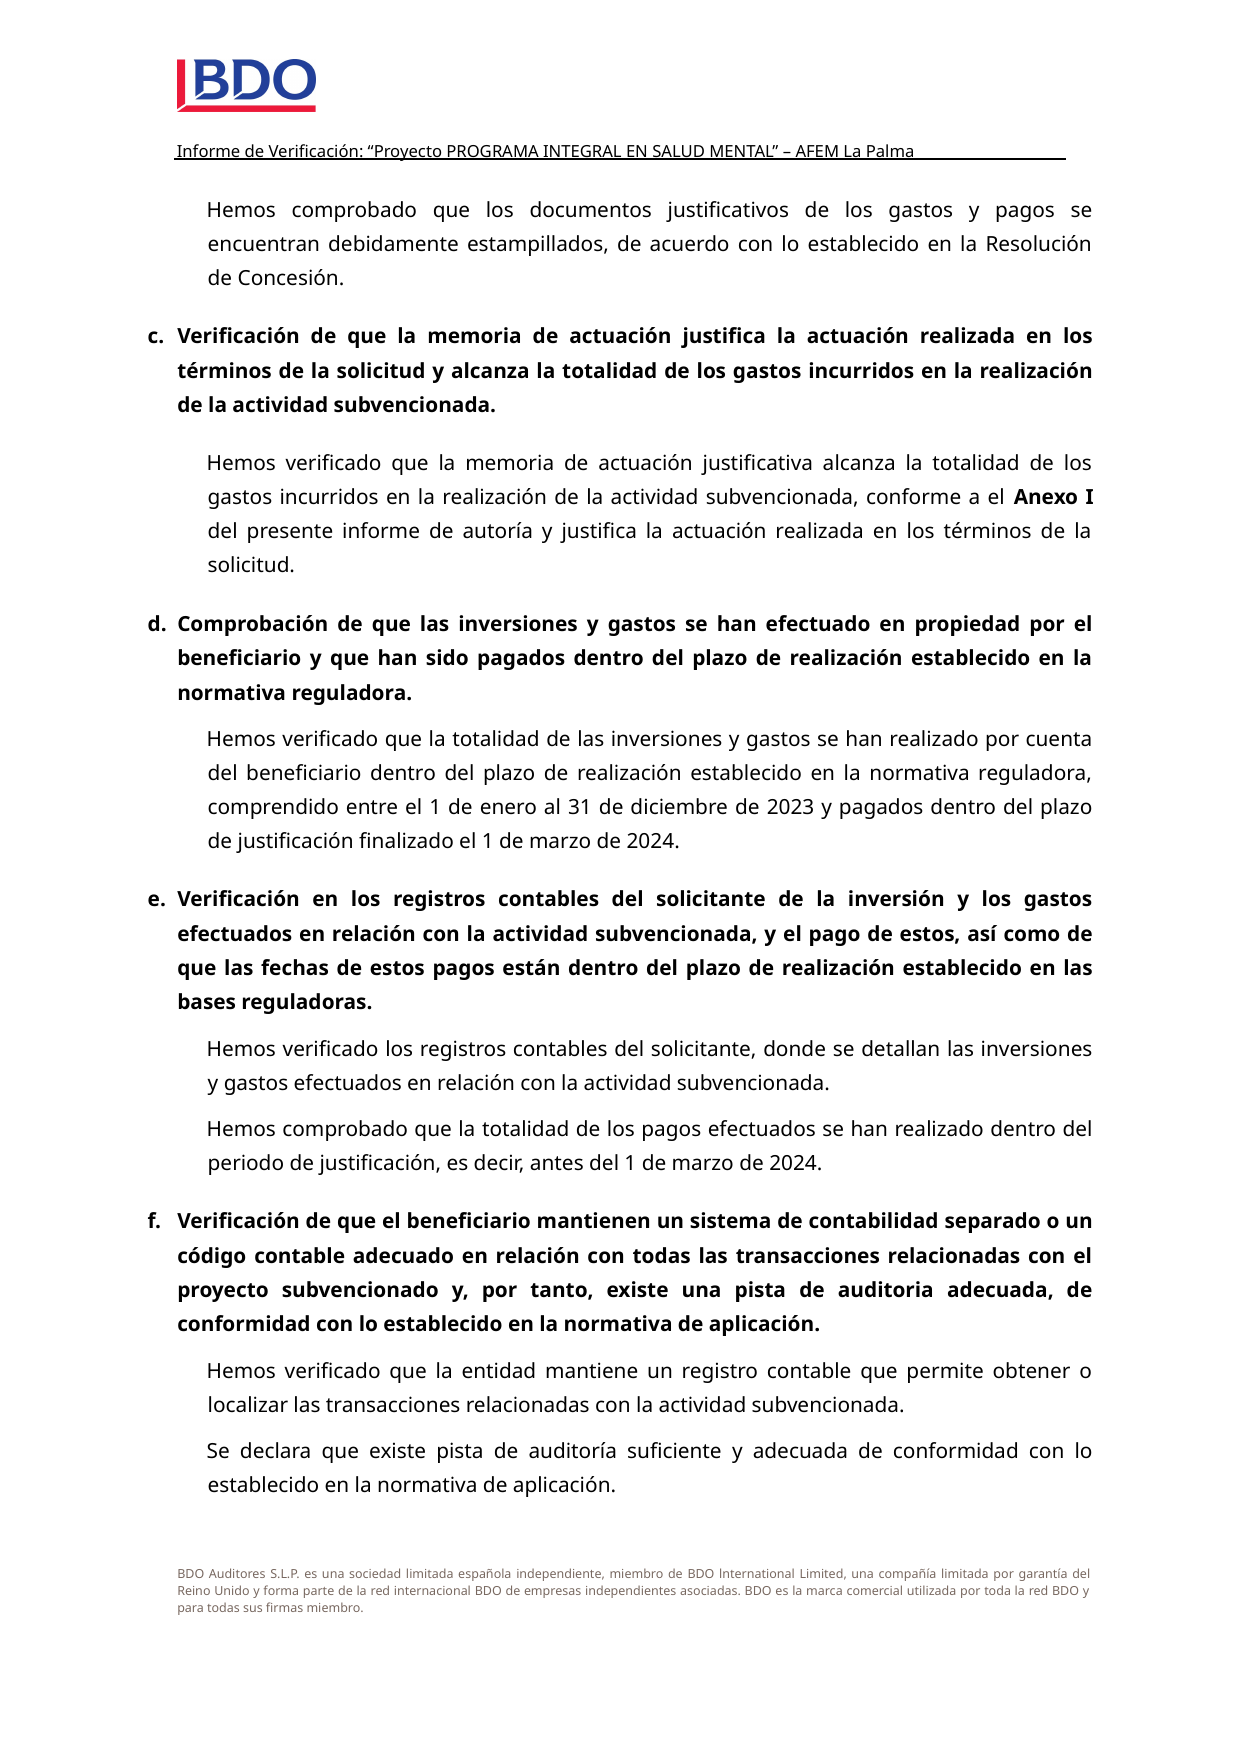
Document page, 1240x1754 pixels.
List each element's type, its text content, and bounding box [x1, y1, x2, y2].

list Verificación en los registros contables del solicitante de la inversión y los gastos efectuados en relación con la actividad subvencionada, y el pago de estos, así como de que las fechas de estos pagos están dentro del plazo de realización establecido en las bases reguladoras. [147, 884, 1093, 1016]
list Comprobación de que las inversiones y gastos se han efectuado en propiedad por el beneficiario y que han sido pagados dentro del plazo de realización establecido en la normativa reguladora. [147, 609, 1093, 706]
text Hemos verificado los registros contables del solicitante, donde se detallan las inversiones y gastos efectuados en relación con la actividad subvencionada. [206, 1034, 1093, 1096]
text Hemos comprobado que los documentos justificativos de los gastos y pagos se encuentran debidamente estampillados, de acuerdo con lo establecido en la Resolución de Concesión. [206, 195, 1093, 291]
text Hemos verificado que la totalidad de las inversiones y gastos se han realizado por cuenta del beneficiario dentro del plazo de realización establecido en la normativa reguladora, comprendido entre el 1 de enero al 31 de diciembre de 2023 y pagados dentro del plazo de justificación finalizado el 1 de marzo de 2024. [206, 724, 1093, 855]
text Hemos verificado que la memoria de actuación justificativa alcanza la totalidad de los gastos incurridos en la realización de la actividad subvencionada, conforme a el Anexo I del presente informe de autoría y justifica la actuación realizada en los términos de la solicitud. [206, 448, 1093, 579]
text Se declara que existe pista de auditoría suficiente y adecuada de conformidad con lo establecido en la normativa de aplicación. [206, 1436, 1093, 1499]
list Verificación de que la memoria de actuación justifica la actuación realizada en los términos de la solicitud y alcanza la totalidad de los gastos incurridos en la realización de la actividad subvencionada. [147, 322, 1093, 418]
text Hemos comprobado que la totalidad de los pagos efectuados se han realizado dentro del periodo de justificación, es decir, antes del 1 de marzo de 2024. [206, 1114, 1093, 1177]
list Verificación de que el beneficiario mantienen un sistema de contabilidad separado o un código contable adecuado en relación con todas las transacciones relacionadas con el proyecto subvencionado y, por tanto, existe una pista de auditoria adecuada, de conformidad con lo establecido en la normativa de aplicación. [147, 1206, 1093, 1338]
text Hemos verificado que la entidad mantiene un registro contable que permite obtener o localizar las transacciones relacionadas con la actividad subvencionada. [206, 1356, 1093, 1418]
